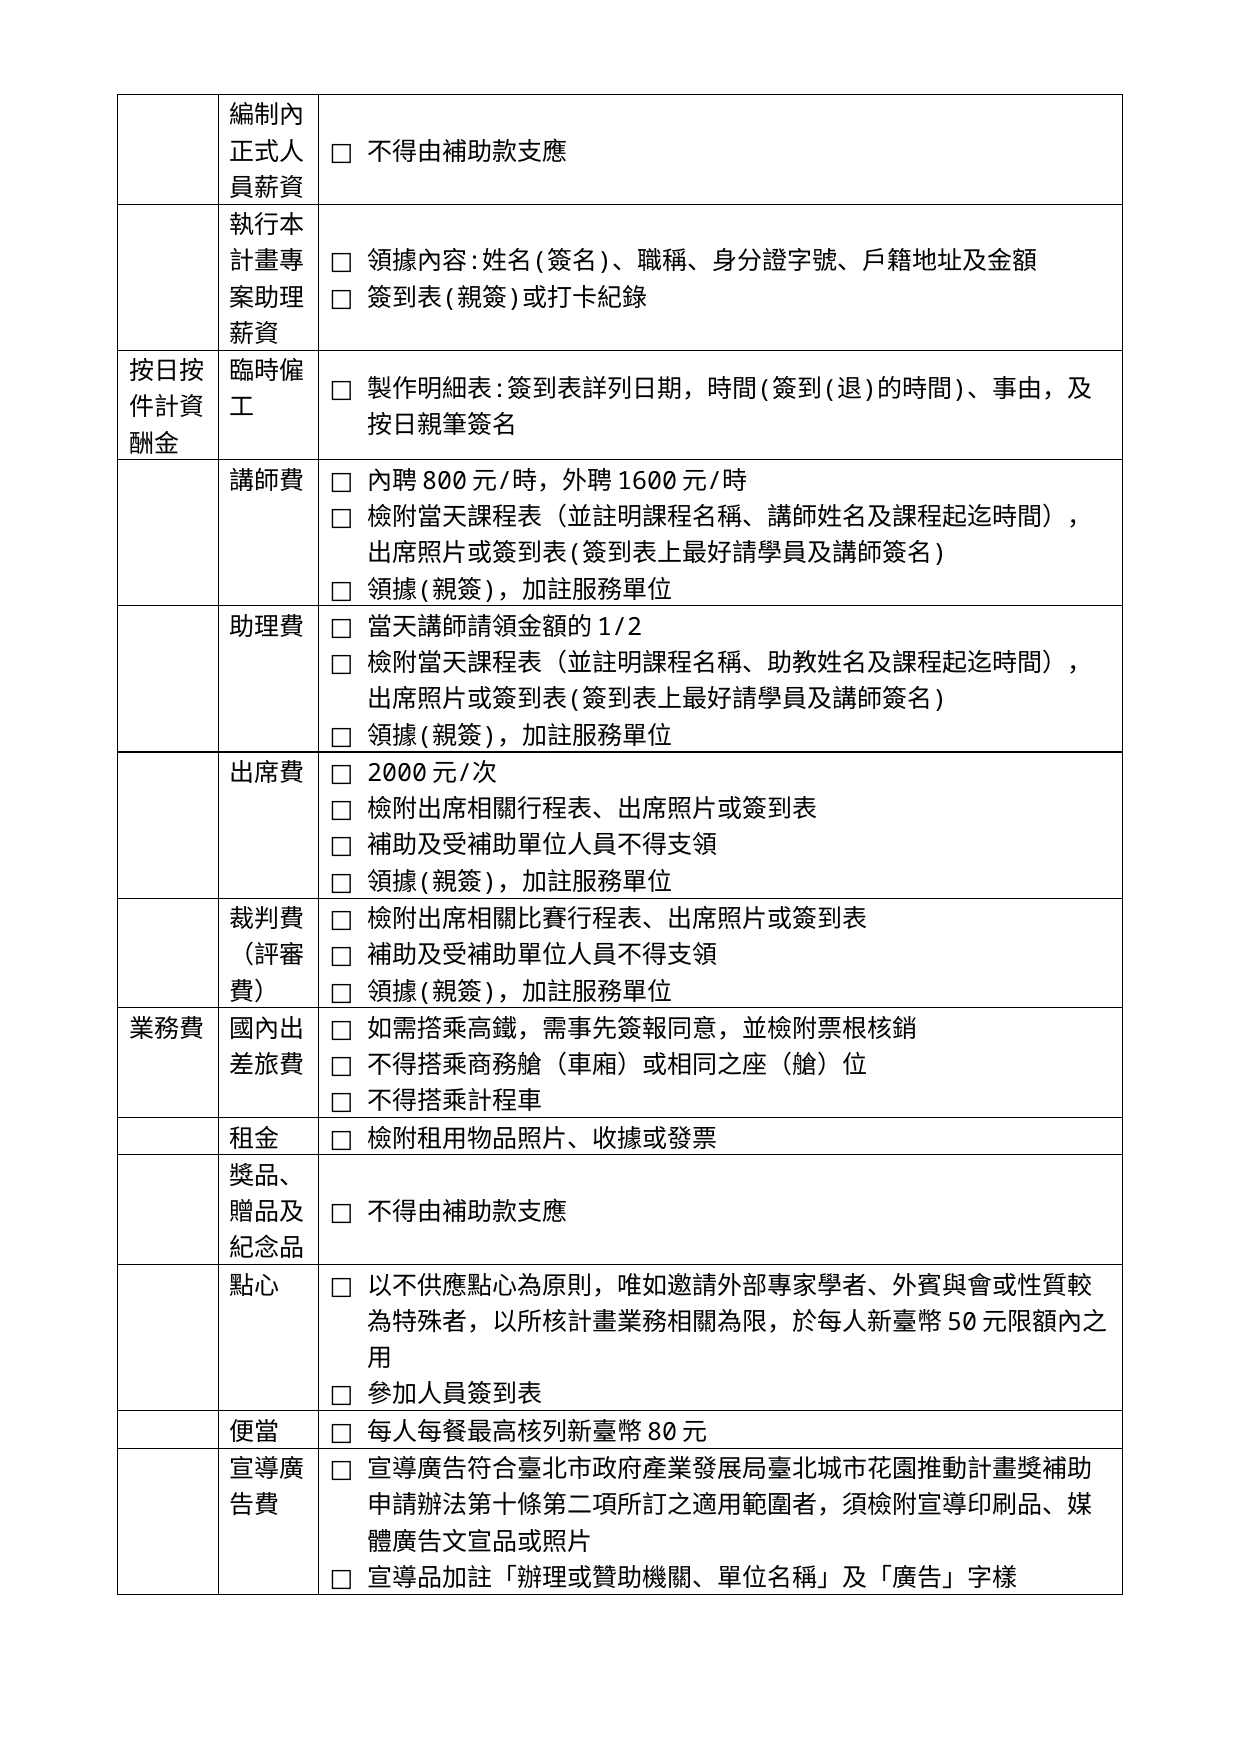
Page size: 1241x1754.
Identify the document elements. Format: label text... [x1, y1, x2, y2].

table_cell 業務費 [118, 1008, 218, 1117]
table_cell 便當 [219, 1411, 318, 1447]
table_cell [118, 606, 218, 751]
table_cell 每人每餐最高核列新臺幣80元 [319, 1411, 1122, 1447]
table_cell 如需撘乘高鐵，需事先簽報同意，並檢附票根核銷 不得搭乘商務艙（車廂）或相同之座（艙）位 不得搭乘計程車 [319, 1008, 1122, 1117]
table_cell 按日按件計資酬金 [118, 351, 218, 459]
table_cell 講師費 [219, 460, 318, 605]
table_cell 執行本計畫專案助理薪資 [219, 205, 318, 349]
table_cell 不得由補助款支應 [319, 95, 1122, 203]
table_cell 裁判費（評審費） [219, 899, 318, 1007]
table_cell [118, 1449, 218, 1593]
table_cell [118, 1411, 218, 1447]
table_cell [118, 1265, 218, 1410]
table_cell 點心 [219, 1265, 318, 1410]
table_cell 助理費 [219, 606, 318, 751]
table_cell 內聘800元/時，外聘1600元/時 檢附當天課程表（並註明課程名稱、講師姓名及課程起迄時間），出席照片或簽到表(簽到表上最好請學員及講師簽名) 領據(親簽)，加註服務單位 [319, 460, 1122, 605]
table_cell [118, 753, 218, 897]
table_cell 臨時僱工 [219, 351, 318, 459]
table_cell 國內出差旅費 [219, 1008, 318, 1117]
table_cell 檢附租用物品照片、收據或發票 [319, 1118, 1122, 1154]
table_cell 檢附出席相關比賽行程表、出席照片或簽到表 補助及受補助單位人員不得支領 領據(親簽)，加註服務單位 [319, 899, 1122, 1007]
table_cell 編制內正式人員薪資 [219, 95, 318, 203]
table_cell 宣導廣告費 [219, 1449, 318, 1593]
table_cell 2000元/次 檢附出席相關行程表、出席照片或簽到表 補助及受補助單位人員不得支領 領據(親簽)，加註服務單位 [319, 753, 1122, 897]
table_cell [118, 205, 218, 349]
table_cell 當天講師請領金額的1/2 檢附當天課程表（並註明課程名稱、助教姓名及課程起迄時間），出席照片或簽到表(簽到表上最好請學員及講師簽名) 領據(親簽)，加註服務單位 [319, 606, 1122, 751]
table_cell 出席費 [219, 753, 318, 897]
table_cell [118, 899, 218, 1007]
table_cell 租金 [219, 1118, 318, 1154]
table_cell 製作明細表:簽到表詳列日期，時間(簽到(退)的時間)、事由，及按日親筆簽名 [319, 351, 1122, 459]
table_cell 宣導廣告符合臺北市政府產業發展局臺北城市花園推動計畫獎補助申請辦法第十條第二項所訂之適用範圍者，須檢附宣導印刷品、媒體廣告文宣品或照片 宣導品加註「辦理或贊助機關、單位名稱」及「廣告」字樣 [319, 1449, 1122, 1593]
table_cell [118, 1155, 218, 1264]
table_cell [118, 460, 218, 605]
table_cell 領據內容:姓名(簽名)、職稱、身分證字號、戶籍地址及金額 簽到表(親簽)或打卡紀錄 [319, 205, 1122, 349]
table_cell 以不供應點心為原則，唯如邀請外部專家學者、外賓與會或性質較為特殊者，以所核計畫業務相關為限，於每人新臺幣50元限額內之用 參加人員簽到表 [319, 1265, 1122, 1410]
table_cell [118, 1118, 218, 1154]
table_cell 獎品、贈品及紀念品 [219, 1155, 318, 1264]
table_cell [118, 95, 218, 203]
table_cell 不得由補助款支應 [319, 1155, 1122, 1264]
